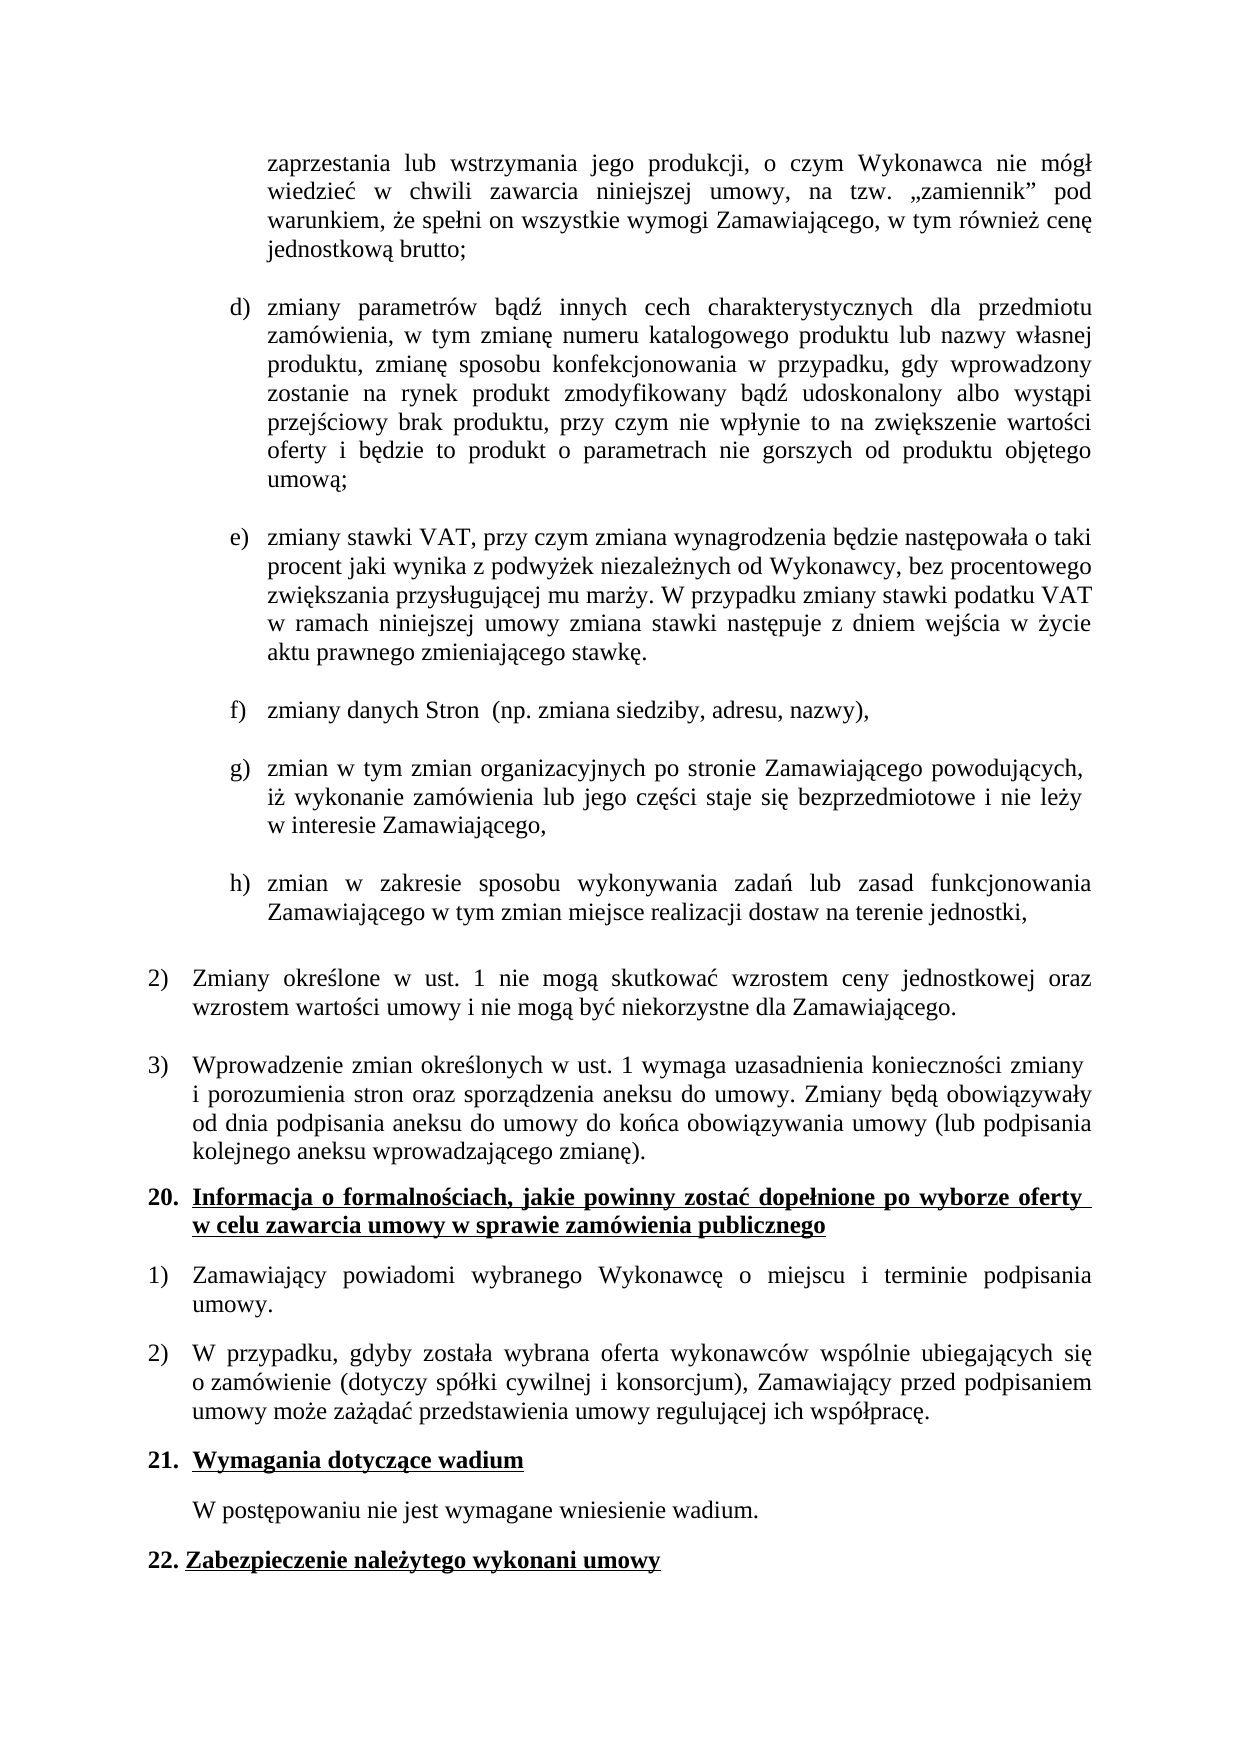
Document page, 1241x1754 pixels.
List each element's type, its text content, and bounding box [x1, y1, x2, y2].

list zaprzestania lub wstrzymania jego produkcji, o czym Wykonawca nie mógł wiedzieć w chwili zawarcia niniejszej umowy, na tzw. „zamiennik” pod warunkiem, że spełni on wszystkie wymogi Zamawiającego, w tym również cenę jednostkową brutto; [229, 148, 1093, 263]
text W postępowaniu nie jest wymagane wniesienie wadium. [192, 1495, 1093, 1524]
list Wprowadzenie zmian określonych w ust. 1 wymaga uzasadnienia konieczności zmiany i porozumienia stron oraz sporządzenia aneksu do umowy. Zmiany będą obowiązywały od dnia podpisania aneksu do umowy do końca obowiązywania umowy (lub podpisania kolejnego aneksu wprowadzającego zmianę). [148, 1050, 1093, 1165]
list Zabezpieczenie należytego wykonani umowy [148, 1545, 1093, 1573]
list zmian w tym zmian organizacyjnych po stronie Zamawiającego powodujących, iż wykonanie zamówienia lub jego części staje się bezprzedmiotowe i nie leży w interesie Zamawiającego, [229, 753, 1093, 839]
list zmian w zakresie sposobu wykonywania zadań lub zasad funkcjonowania Zamawiającego w tym zmian miejsce realizacji dostaw na terenie jednostki, [229, 868, 1093, 926]
list Informacja o formalnościach, jakie powinny zostać dopełnione po wyborze oferty w celu zawarcia umowy w sprawie zamówienia publicznego [148, 1182, 1093, 1239]
list W przypadku, gdyby została wybrana oferta wykonawców wspólnie ubiegających się o zamówienie (dotyczy spółki cywilnej i konsorcjum), Zamawiający przed podpisaniem umowy może zażądać przedstawienia umowy regulującej ich współpracę. [148, 1338, 1093, 1425]
list zmiany parametrów bądź innych cech charakterystycznych dla przedmiotu zamówienia, w tym zmianę numeru katalogowego produktu lub nazwy własnej produktu, zmianę sposobu konfekcjonowania w przypadku, gdy wprowadzony zostanie na rynek produkt zmodyfikowany bądź udoskonalony albo wystąpi przejściowy brak produktu, przy czym nie wpłynie to na zwiększenie wartości oferty i będzie to produkt o parametrach nie gorszych od produktu objętego umową; [229, 292, 1093, 493]
list zmiany danych Stron (np. zmiana siedziby, adresu, nazwy), [229, 695, 1093, 724]
list Wymagania dotyczące wadium [148, 1446, 1093, 1474]
list Zamawiający powiadomi wybranego Wykonawcę o miejscu i terminie podpisania umowy. [148, 1260, 1093, 1318]
list Zmiany określone w ust. 1 nie mogą skutkować wzrostem ceny jednostkowej oraz wzrostem wartości umowy i nie mogą być niekorzystne dla Zamawiającego. [148, 963, 1093, 1021]
list zmiany stawki VAT, przy czym zmiana wynagrodzenia będzie następowała o taki procent jaki wynika z podwyżek niezależnych od Wykonawcy, bez procentowego zwiększania przysługującej mu marży. W przypadku zmiany stawki podatku VAT w ramach niniejszej umowy zmiana stawki następuje z dniem wejścia w życie aktu prawnego zmieniającego stawkę. [229, 522, 1093, 666]
